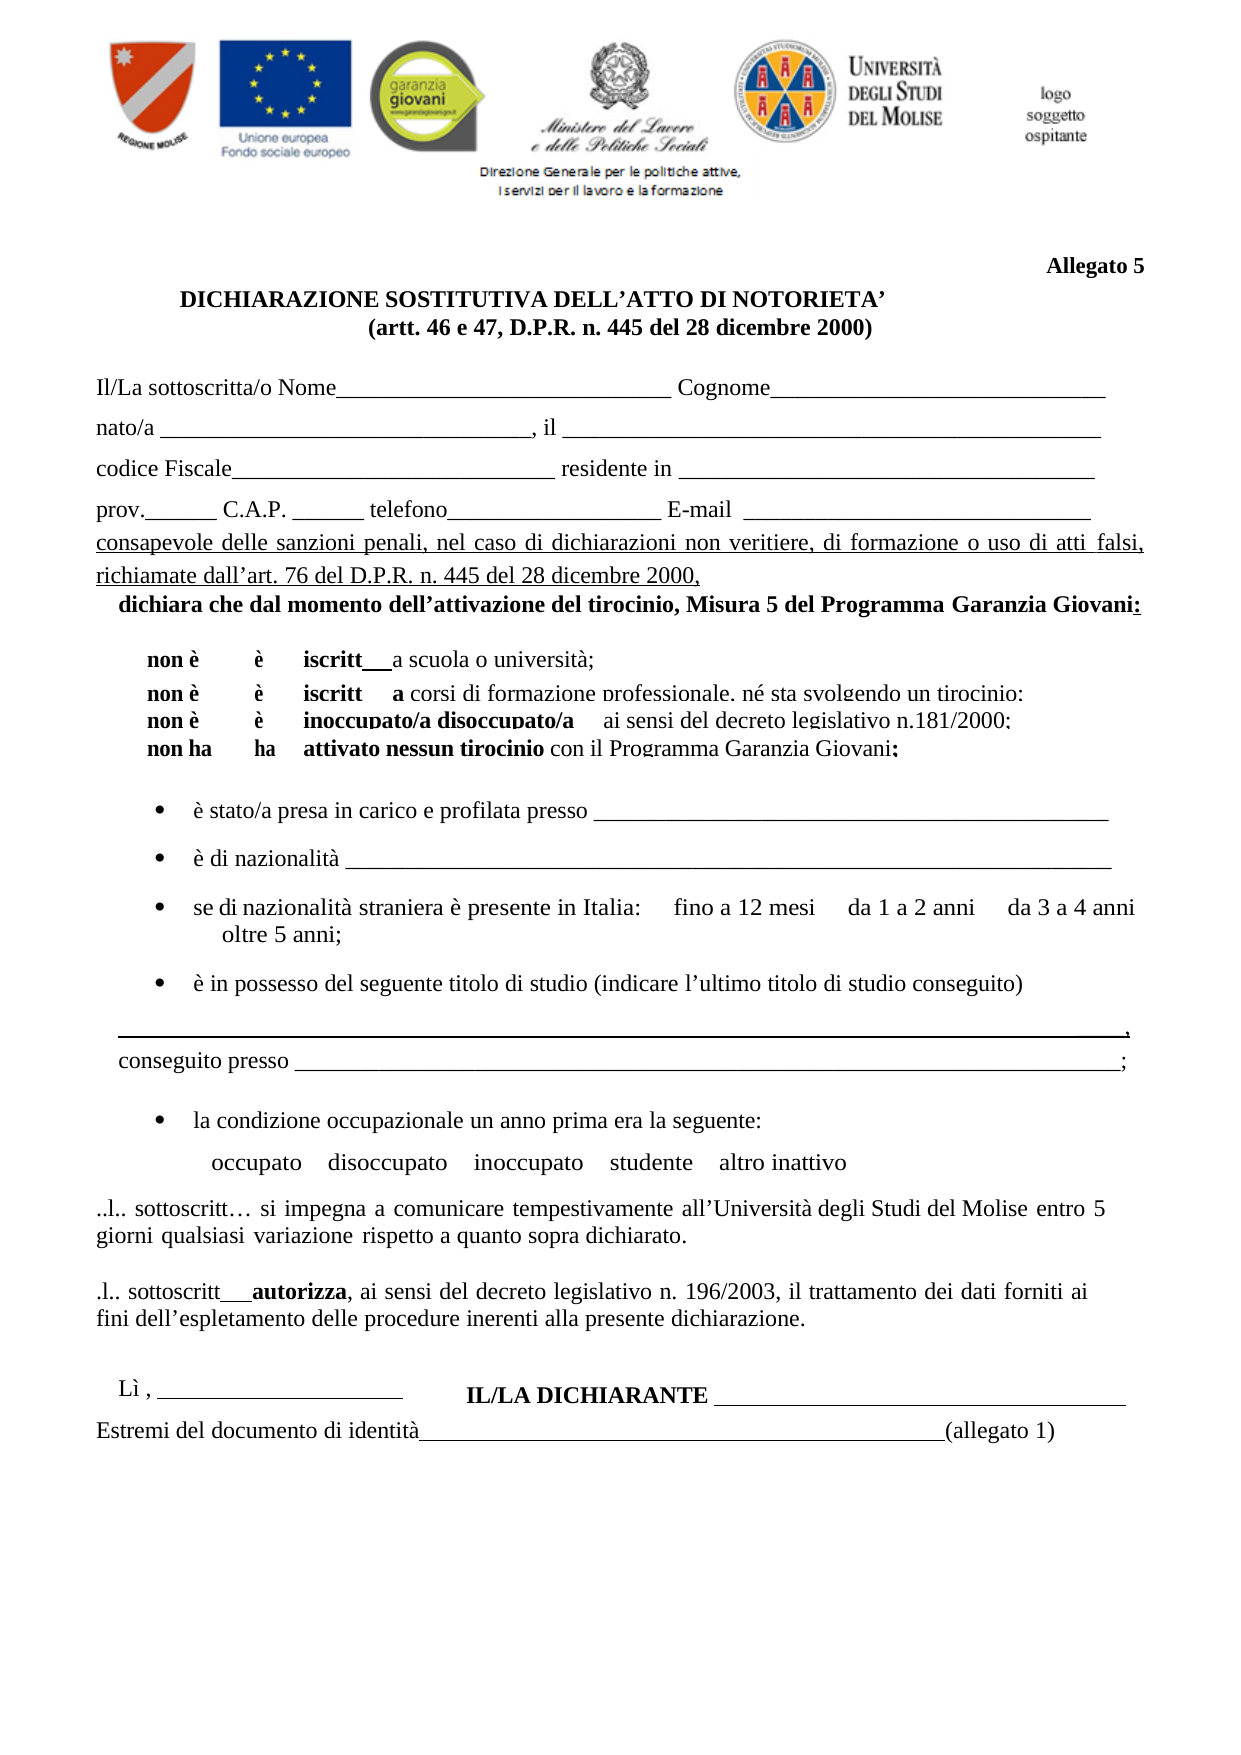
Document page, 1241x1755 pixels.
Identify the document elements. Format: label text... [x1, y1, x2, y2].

table_cell  non ha [113, 729, 214, 757]
table_header  non è [113, 638, 214, 673]
table_cell  ha [214, 729, 282, 757]
text Allegato 5 [96, 257, 1145, 278]
text dichiara che dal momento dell’attivazione del tirocinio, Misura 5 del Programma Garanzia Giovani: [96, 590, 1144, 618]
text ____, [118, 1007, 1145, 1040]
table_cell  non è [113, 673, 214, 700]
table_header  è [214, 638, 282, 673]
subtitle DICHIARAZIONE SOSTITUTIVA DELL’ATTO DI NOTORIETA’ [96, 285, 975, 313]
text consapevole delle sanzioni penali, nel caso di dichiarazioni non veritiere, di formazione o uso di atti falsi, [96, 524, 1144, 552]
text richiamate dall’art. 76 del D.P.R. n. 445 del 28 dicembre 2000, [96, 553, 1144, 590]
table_cell  è [214, 700, 282, 728]
list la condizione occupazionale un anno prima era la seguente: [156, 1107, 1145, 1134]
list è stato/a presa in carico e profilata presso ___________________________________________ [156, 796, 1145, 823]
text conseguito presso _____________________________________________________________________; [118, 1040, 1145, 1073]
text codice Fiscale___________________________ residente in ___________________________________ [96, 450, 1144, 483]
text .l.. sottoscritt autorizza, ai sensi del decreto legislativo n. 196/2003, il trattamento dei dati forniti ai fini dell’espletamento delle procedure inerenti alla presente dichiarazione. [96, 1277, 1122, 1332]
list è di nazionalità ________________________________________________________________ [156, 844, 1145, 872]
text prov.______ C.A.P. ______ telefono__________________ E-mail _____________________________ [96, 490, 1144, 524]
text Il/La sottoscritta/o Nome____________________________ Cognome____________________________ [96, 368, 1144, 402]
text occupato disoccupato inoccupato studente altro inattivo [192, 1148, 1106, 1176]
text Lì , [118, 1374, 462, 1402]
table_cell inoccupato/a disoccupato/a ai sensi del decreto legislativo n.181/2000; [282, 700, 1145, 728]
table_cell  non è [113, 700, 214, 728]
table_cell  è [214, 673, 282, 700]
text (artt. 46 e 47, D.P.R. n. 445 del 28 dicembre 2000) [265, 313, 976, 340]
table_cell attivato nessun tirocinio con il Programma Garanzia Giovani; [282, 729, 1145, 757]
table_header iscritt a scuola o università; [282, 638, 1145, 673]
text ..l.. sottoscritt… si impegna a comunicare tempestivamente all’Università degli Studi del Molise entro 5 giorni qualsiasi variazione rispetto a quanto sopra dichiarato. [96, 1194, 1113, 1249]
list è in possesso del seguente titolo di studio (indicare l’ultimo titolo di studio conseguito) [156, 968, 1145, 996]
subtitle IL/LA DICHIARANTE [466, 1381, 1145, 1409]
text nato/a _______________________________, il _____________________________________________ [96, 409, 1144, 442]
table_cell [214, 757, 282, 785]
table_cell iscritt a corsi di formazione professionale, né sta svolgendo un tirocinio; [282, 673, 1145, 700]
text Estremi del documento di identità (allegato 1) [96, 1416, 1145, 1444]
table_cell [282, 757, 1145, 785]
table_cell [113, 757, 214, 785]
list se di nazionalità straniera è presente in Italia:  fino a 12 mesi  da 1 a 2 anni  da 3 a 4 anni  oltre 5 anni; [156, 892, 1145, 948]
